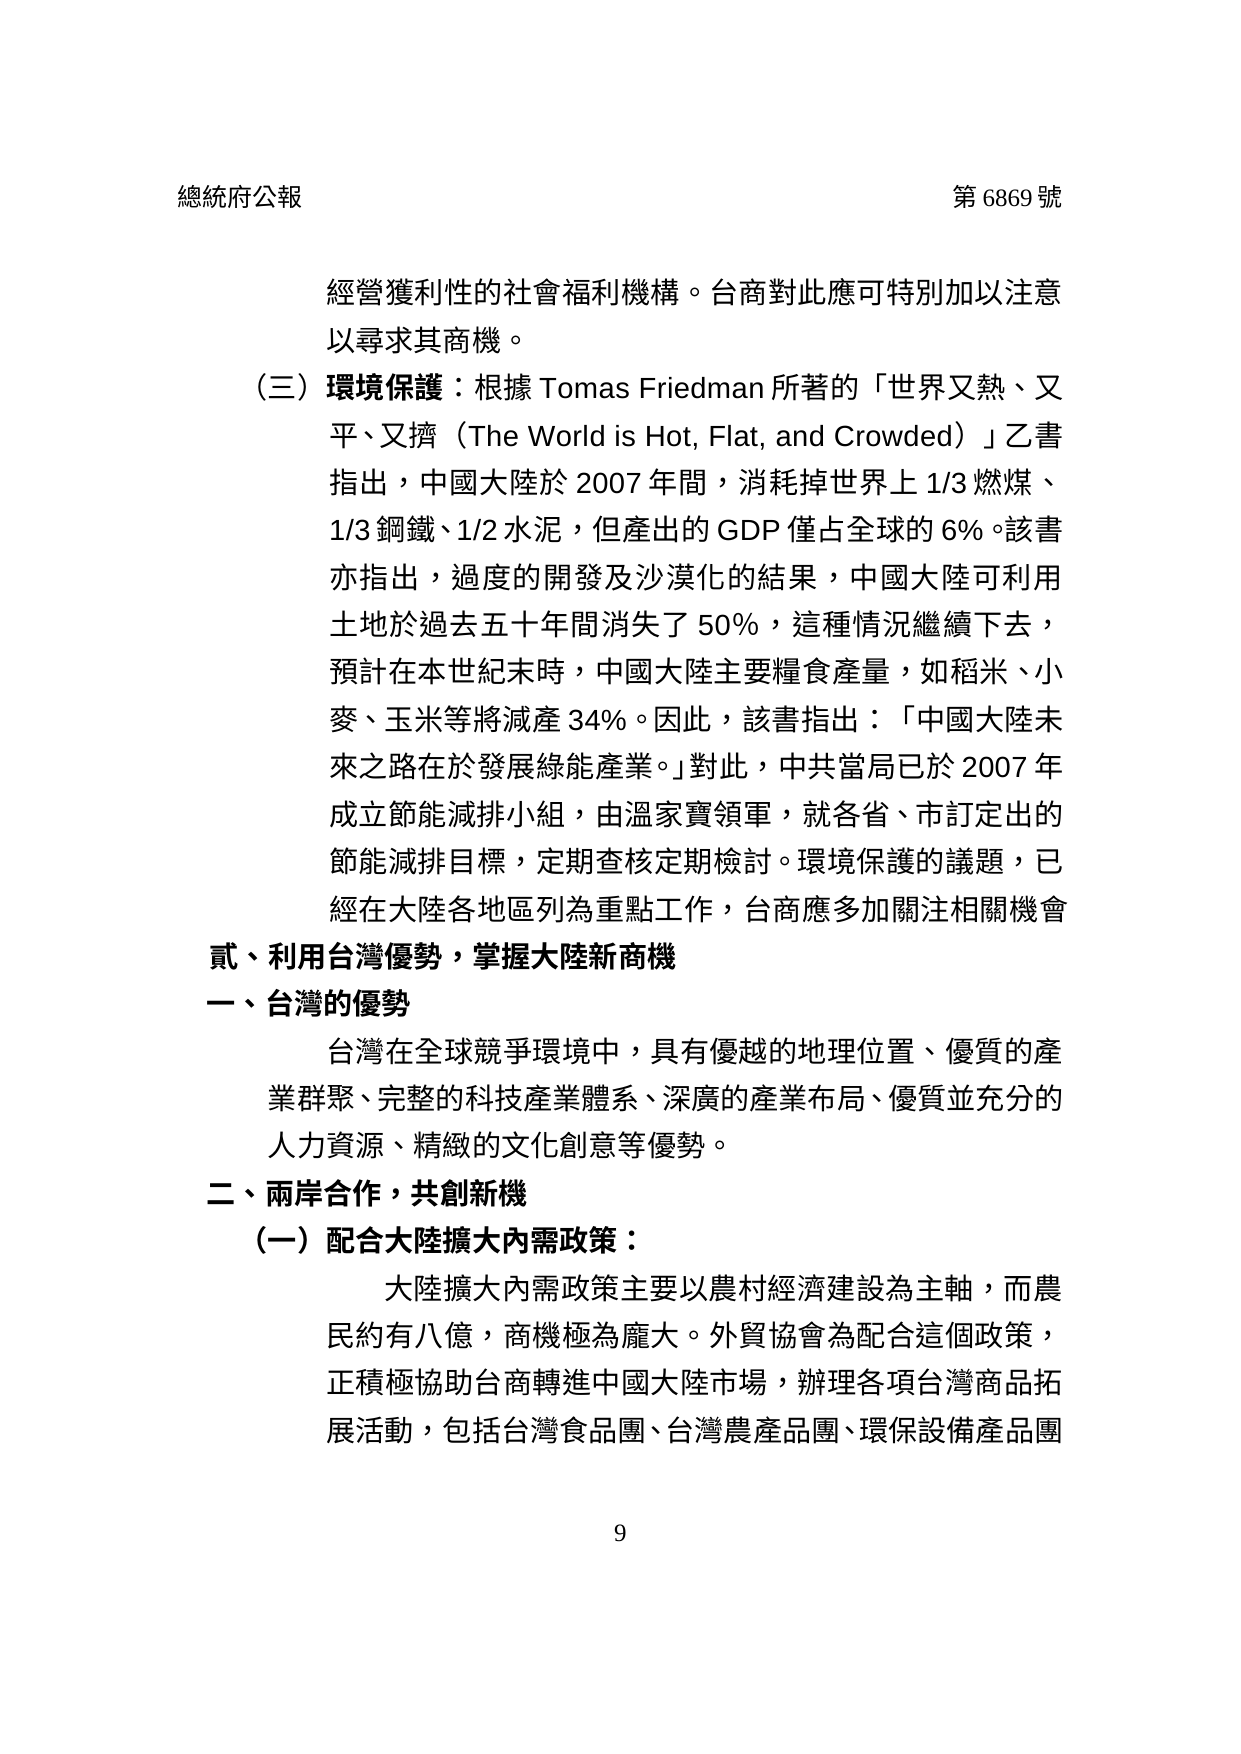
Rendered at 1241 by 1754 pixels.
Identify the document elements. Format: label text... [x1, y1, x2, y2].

text （三）環境保護：根據Tomas Friedman所著的「世界又熱、又平、又擠（The World is Hot, Flat, and Crowded）」乙書指出，中國大陸於2007年間，消耗掉世界上1/3燃煤、1/3鋼鐵、1/2水泥，但產出的GDP僅占全球的6%。該書亦指出，過度的開發及沙漠化的結果，中國大陸可利用土地於過去五十年間消失了50％，這種情況繼續下去，預計在本世紀末時，中國大陸主要糧食產量，如稻米、小麥、玉米等將減產34%。因此，該書指出：「中國大陸未來之路在於發展綠能產業。」對此，中共當局已於2007年成立節能減排小組，由溫家寶領軍，就各省、市訂定出的節能減排目標，定期查核定期檢討。環境保護的議題，已經在大陸各地區列為重點工作，台商應多加關注相關機會。 [238, 361, 1063, 929]
text 以全民醫保為例，今年4月間，中國大陸衛生部及財政部宣布將投入8500億人民幣，推動大陸地區的全民醫保。而近日廣東省政府也宣布將開放給港、澳人士在廣東省經營獲利性的社會福利機構。台商對此應可特別加以注意，以尋求其商機。 [326, 266, 1063, 361]
text 二、兩岸合作，共創新機 [206, 1166, 1063, 1214]
text 一、台灣的優勢 [206, 977, 1063, 1024]
text 台灣在全球競爭環境中，具有優越的地理位置、優質的產業群聚、完整的科技產業體系、深廣的產業布局、優質並充分的人力資源、精緻的文化創意等優勢。 [268, 1024, 1063, 1166]
text 貳、利用台灣優勢，掌握大陸新商機 [209, 929, 1063, 977]
text 大陸擴大內需政策主要以農村經濟建設為主軸，而農民約有八億，商機極為龐大。外貿協會為配合這個政策，正積極協助台商轉進中國大陸市場，辦理各項台灣商品拓展活動，包括台灣食品團、台灣農產品團、環保設備產品團、醫療設備及器材拓銷團等。另外，為充分有效掌握擴大內需、三下鄉政策等商機，外貿協會預計於今年底前，邀請大陸十四個企業採購團，其中大陸海貿會「家電下鄉」來台採購團及中國大陸彩電面板採購團已經順利達成任務。 [326, 1261, 1063, 1451]
text （一）配合大陸擴大內需政策： [238, 1214, 1063, 1261]
